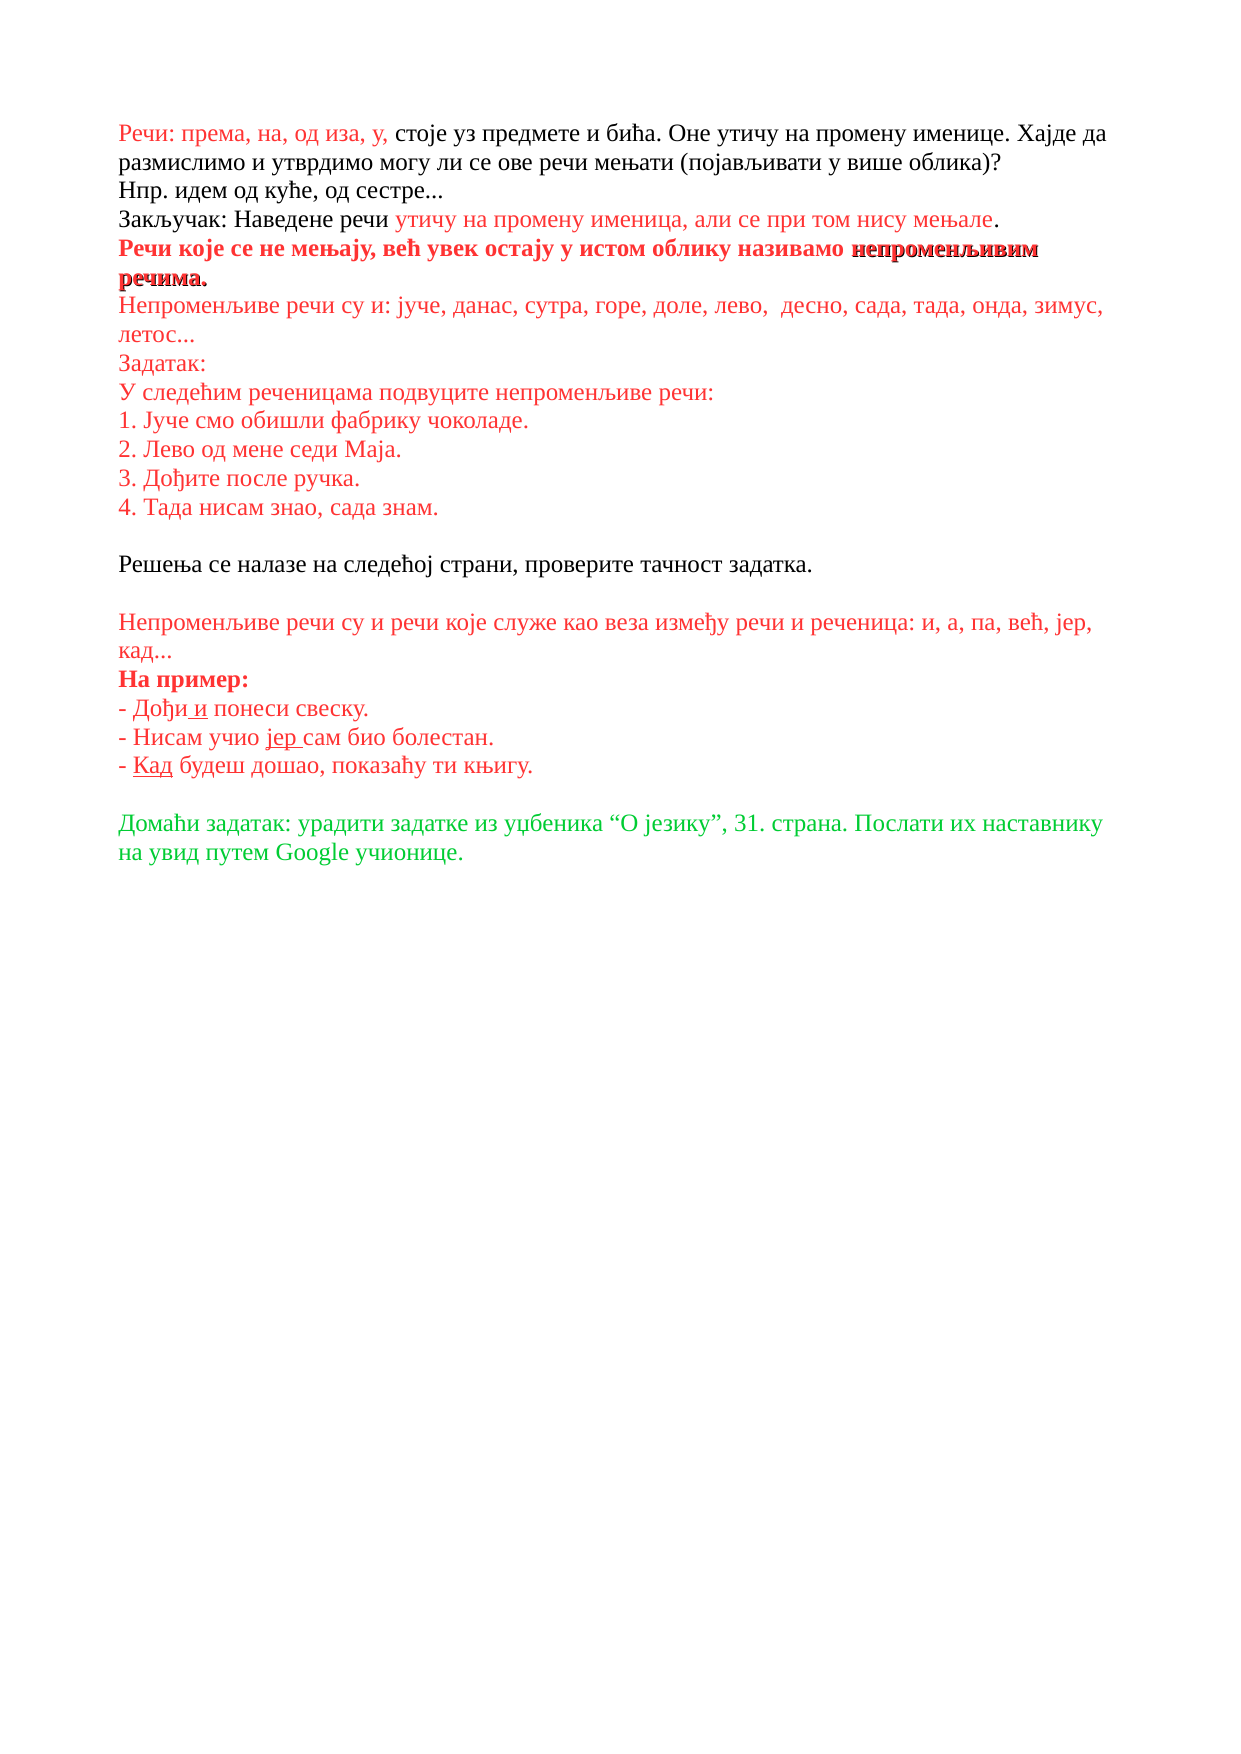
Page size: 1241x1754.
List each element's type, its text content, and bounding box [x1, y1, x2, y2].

text 2. Лево од мене седи Маја. [118, 434, 1122, 463]
text Непроменљиве речи су и: јуче, данас, сутра, горе, доле, лево, десно, сада, тада, онда, зимус, летос... [118, 291, 1122, 348]
text Речи које се не мењају, већ увек остају у истом облику називамо непроменљивим речима. [118, 233, 1122, 291]
text На пример: [118, 664, 1122, 693]
text - Нисам учио јер сам био болестан. [118, 722, 1122, 751]
text Речи: према, на, од иза, у, стоје уз предмете и бића. Оне утичу на промену именице. Хајде да размислимо и утврдимо могу ли се ове речи мењати (појављивати у више облика)? [118, 118, 1122, 176]
text Нпр. идем од куће, од сестре... [118, 176, 1122, 204]
text Домаћи задатак: урадити задатке из уџбеника “О језику”, 31. страна. Послати их наставнику на увид путем Google учионице. [118, 808, 1122, 866]
text - Кад будеш дошао, показаћу ти књигу. [118, 751, 1122, 779]
text Непроменљиве речи су и речи које служе као веза између речи и реченица: и, а, па, већ, јер, кад... [118, 607, 1122, 664]
text У следећим реченицама подвуците непроменљиве речи: [118, 377, 1122, 406]
text 1. Јуче смо обишли фабрику чоколаде. [118, 406, 1122, 434]
text Решења се налазе на следећој страни, проверите тачност задатка. [118, 549, 1122, 578]
text - Дођи и понеси свеску. [118, 693, 1122, 722]
text Задатак: [118, 348, 1122, 377]
text 4. Тада нисам знао, сада знам. [118, 492, 1122, 521]
text 3. Дођите после ручка. [118, 463, 1122, 492]
text Закључак: Наведене речи утичу на промену именица, али се при том нису мењале. [118, 204, 1122, 233]
